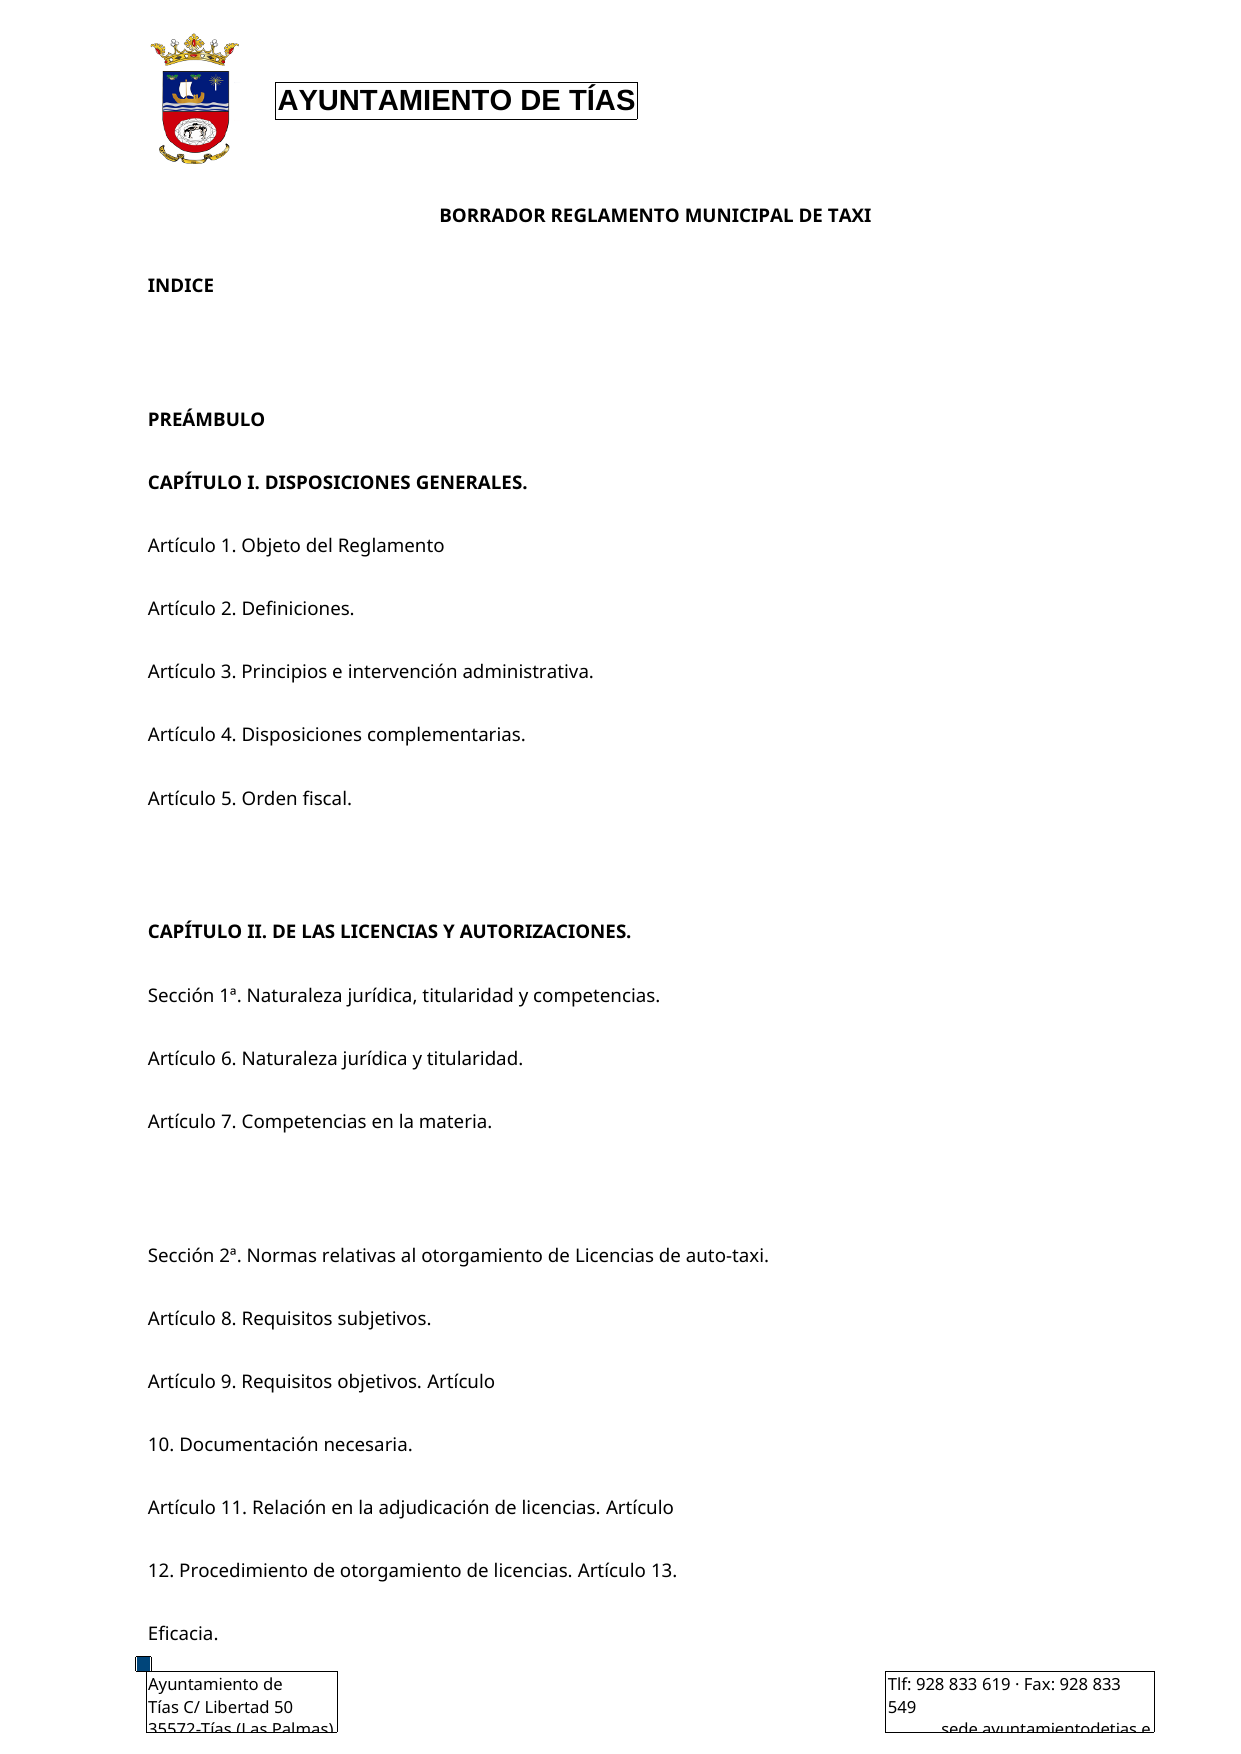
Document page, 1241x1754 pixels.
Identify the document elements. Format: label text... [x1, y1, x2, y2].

text Sección 2ª. Normas relativas al otorgamiento de Licencias de auto-taxi. Artículo 8. Requisitos subjetivos. [148, 1242, 827, 1331]
text Artículo 3. Principios e intervención administrativa. Artículo 4. Disposiciones complementarias. [148, 659, 630, 747]
subtitle PREÁMBULO [148, 406, 1163, 432]
text Artículo 5. Orden fiscal. [148, 785, 1163, 810]
text INDICE [148, 272, 1163, 298]
text Artículo 1. Objeto del Reglamento Artículo 2. Definiciones. [148, 533, 469, 621]
subtitle BORRADOR REGLAMENTO MUNICIPAL DE TAXI [439, 203, 1163, 228]
text Sección 1ª. Naturaleza jurídica, titularidad y competencias. Artículo 6. Naturaleza jurídica y titularidad. [148, 982, 710, 1071]
text Artículo 9. Requisitos objetivos. Artículo 10. Documentación necesaria. [148, 1368, 515, 1457]
subtitle CAPÍTULO II. DE LAS LICENCIAS Y AUTORIZACIONES. [148, 919, 1163, 944]
text Artículo 7. Competencias en la materia. [148, 1108, 1163, 1134]
text Artículo 11. Relación en la adjudicación de licencias. Artículo 12. Procedimiento de otorgamiento de licencias. Artículo 13. Eficacia. [148, 1494, 683, 1646]
text CAPÍTULO I. DISPOSICIONES GENERALES. [148, 469, 1163, 495]
